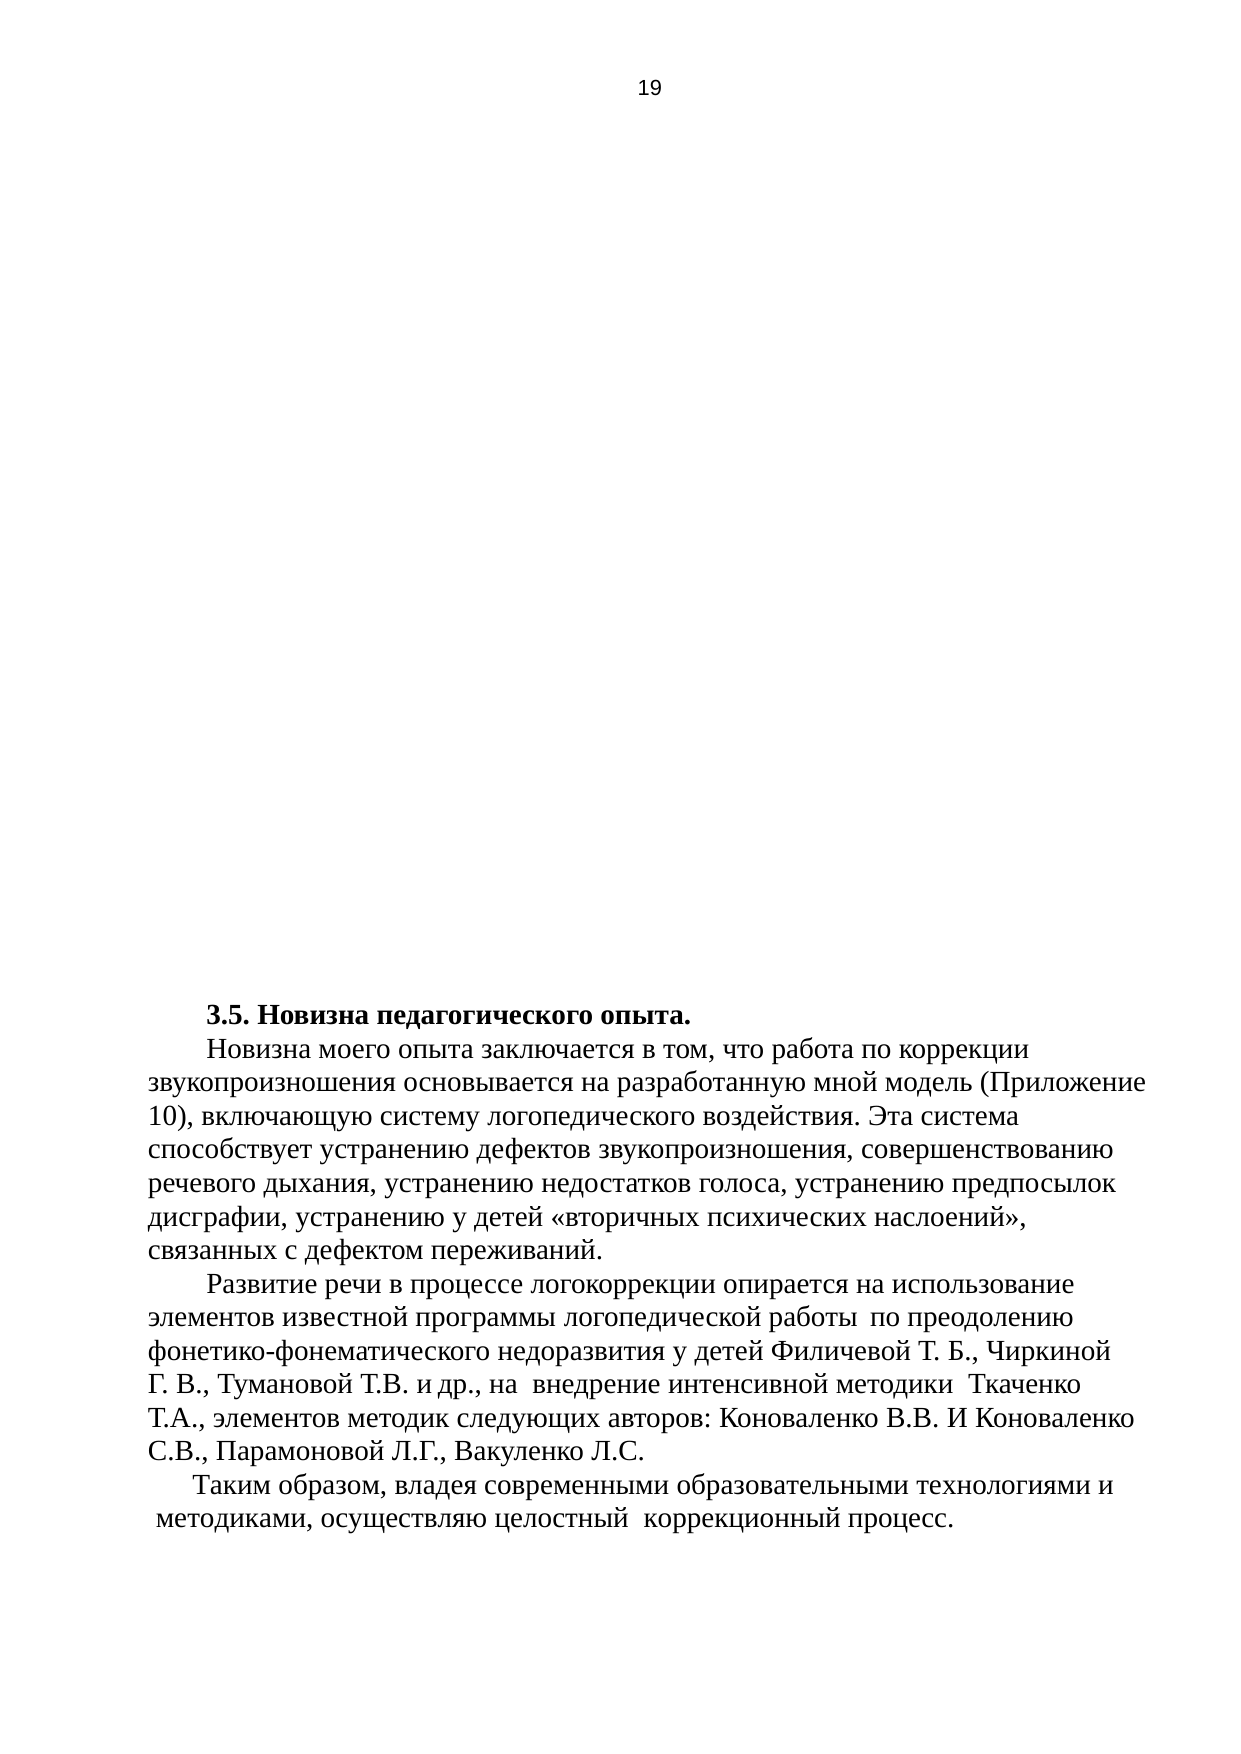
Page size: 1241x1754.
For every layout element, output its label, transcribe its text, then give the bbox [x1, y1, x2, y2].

text Новизна моего опыта заключается в том, что работа по коррекции звукопроизношения основывается на разработанную мной модель (Приложение 10), включающую систему логопедического воздействия. Эта система способствует устранению дефектов звукопроизношения, совершенствованию речевого дыхания, устранению недостатков голоса, устранению предпосылок дисграфии, устранению у детей «вторичных психических наслоений», связанных с дефектом переживаний. [148, 1031, 1151, 1266]
text Развитие речи в процессе логокоррекции опирается на использование элементов известной программы логопедической работы по преодолению фонетико-фонематического недоразвития у детей Филичевой Т. Б., Чиркиной Г. В., Тумановой Т.В. и др., на внедрение интенсивной методики Ткаченко Т.А., элементов методик следующих авторов: Коноваленко В.В. И Коноваленко С.В., Парамоновой Л.Г., Вакуленко Л.С. [148, 1266, 1139, 1467]
text 3.5. Новизна педагогического опыта. [148, 997, 1151, 1031]
text Таким образом, владея современными образовательными технологиями и методиками, осуществляю целостный коррекционный процесс. [156, 1467, 1144, 1534]
